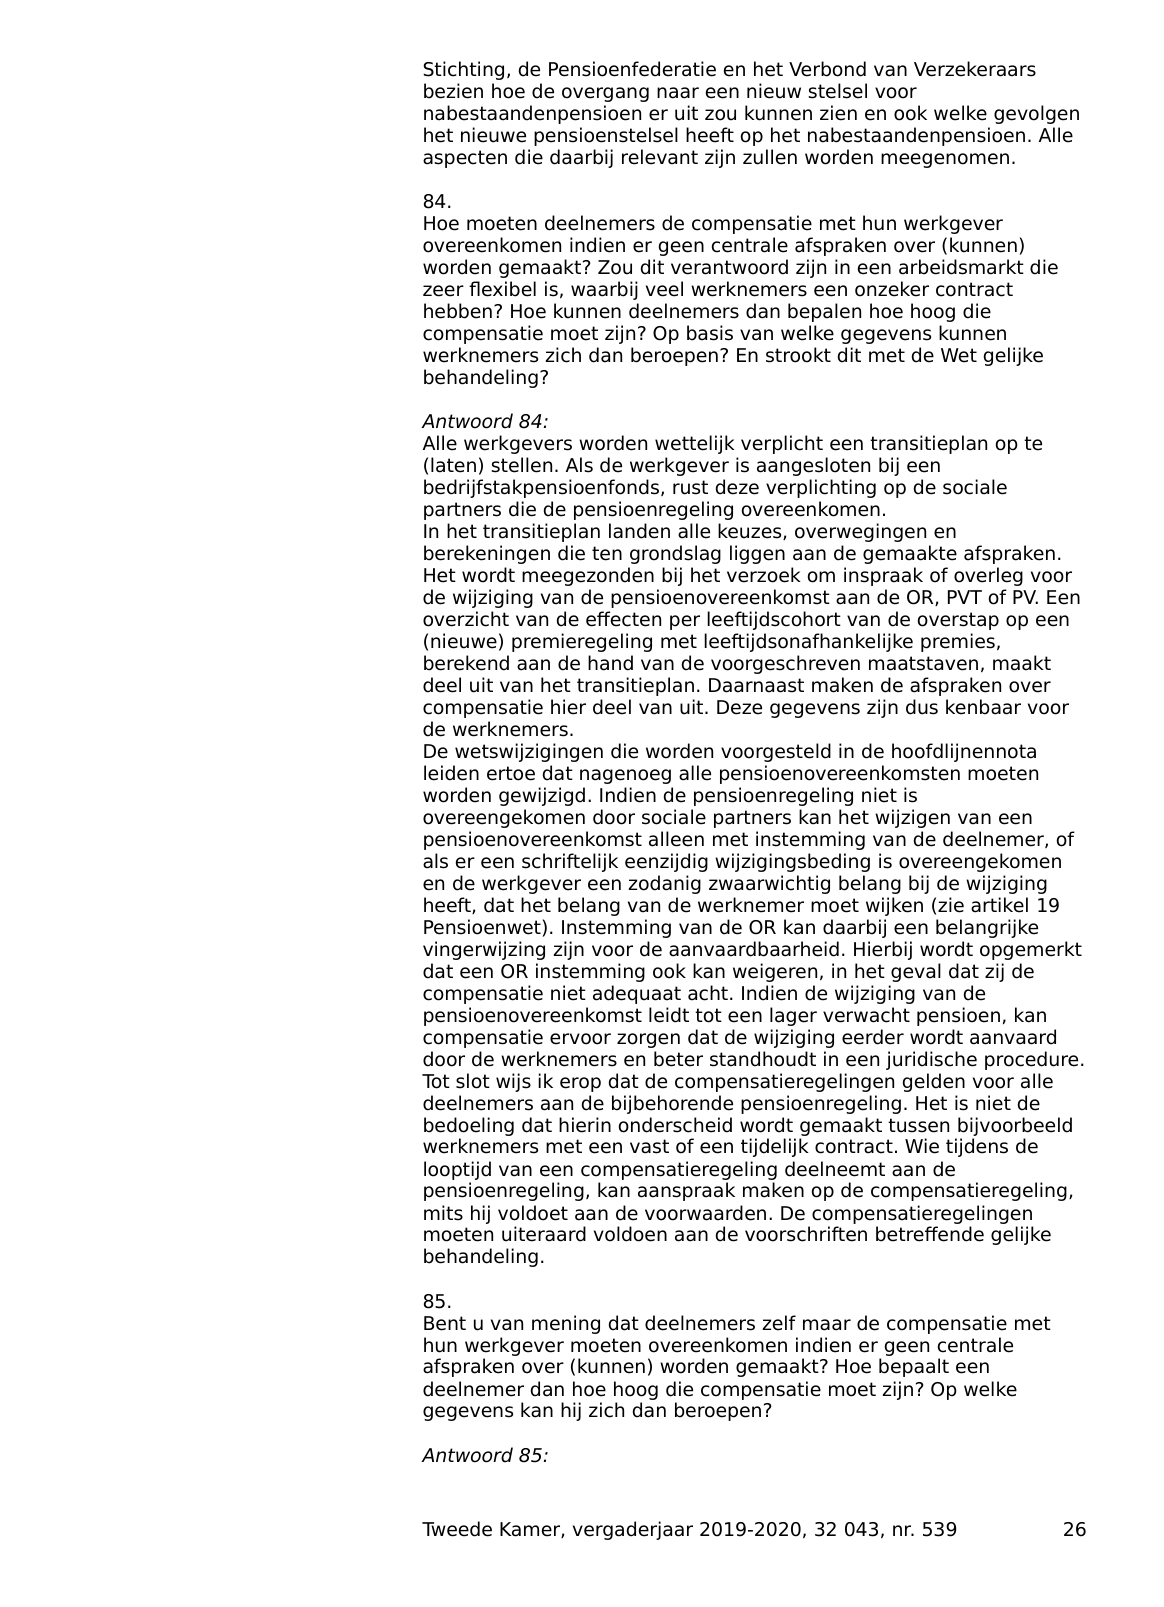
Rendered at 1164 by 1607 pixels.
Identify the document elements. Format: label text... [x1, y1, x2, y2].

text Antwoord 84: [422, 411, 1087, 433]
text Bent u van mening dat deelnemers zelf maar de compensatie met hun werkgever moeten overeenkomen indien er geen centrale afspraken over (kunnen) worden gemaakt? Hoe bepaalt een deelnemer dan hoe hoog die compensatie moet zijn? Op welke gegevens kan hij zich dan beroepen? [422, 1312, 1087, 1422]
text De wetswijzigingen die worden voorgesteld in de hoofdlijnennota leiden ertoe dat nagenoeg alle pensioenovereenkomsten moeten worden gewijzigd. Indien de pensioenregeling niet is overeengekomen door sociale partners kan het wijzigen van een pensioenovereenkomst alleen met instemming van de deelnemer, of als er een schriftelijk eenzijdig wijzigingsbeding is overeengekomen en de werkgever een zodanig zwaarwichtig belang bij de wijziging heeft, dat het belang van de werknemer moet wijken (zie artikel 19 Pensioenwet). Instemming van de OR kan daarbij een belangrijke vingerwijzing zijn voor de aanvaardbaarheid. Hierbij wordt opgemerkt dat een OR instemming ook kan weigeren, in het geval dat zij de compensatie niet adequaat acht. Indien de wijziging van de pensioenovereenkomst leidt tot een lager verwacht pensioen, kan compensatie ervoor zorgen dat de wijziging eerder wordt aanvaard door de werknemers en beter standhoudt in een juridische procedure. [422, 741, 1087, 1071]
text Antwoord 85: [422, 1444, 1087, 1467]
text Hoe moeten deelnemers de compensatie met hun werkgever overeenkomen indien er geen centrale afspraken over (kunnen) worden gemaakt? Zou dit verantwoord zijn in een arbeidsmarkt die zeer flexibel is, waarbij veel werknemers een onzeker contract hebben? Hoe kunnen deelnemers dan bepalen hoe hoog die compensatie moet zijn? Op basis van welke gegevens kunnen werknemers zich dan beroepen? En strookt dit met de Wet gelijke behandeling? [422, 213, 1087, 389]
text 85. [422, 1291, 1087, 1312]
text Alle werkgevers worden wettelijk verplicht een transitieplan op te (laten) stellen. Als de werkgever is aangesloten bij een bedrijfstakpensioenfonds, rust deze verplichting op de sociale partners die de pensioenregeling overeenkomen. [422, 433, 1087, 521]
text Tot slot wijs ik erop dat de compensatieregelingen gelden voor alle deelnemers aan de bijbehorende pensioenregeling. Het is niet de bedoeling dat hierin onderscheid wordt gemaakt tussen bijvoorbeeld werknemers met een vast of een tijdelijk contract. Wie tijdens de looptijd van een compensatieregeling deelneemt aan de pensioenregeling, kan aanspraak maken op de compensatieregeling, mits hij voldoet aan de voorwaarden. De compensatieregelingen moeten uiteraard voldoen aan de voorschriften betreffende gelijke behandeling. [422, 1071, 1087, 1268]
text 84. [422, 191, 1087, 213]
text Stichting, de Pensioenfederatie en het Verbond van Verzekeraars bezien hoe de overgang naar een nieuw stelsel voor nabestaandenpensioen er uit zou kunnen zien en ook welke gevolgen het nieuwe pensioenstelsel heeft op het nabestaandenpensioen. Alle aspecten die daarbij relevant zijn zullen worden meegenomen. [422, 59, 1087, 169]
text In het transitieplan landen alle keuzes, overwegingen en berekeningen die ten grondslag liggen aan de gemaakte afspraken. Het wordt meegezonden bij het verzoek om inspraak of overleg voor de wijziging van de pensioenovereenkomst aan de OR, PVT of PV. Een overzicht van de effecten per leeftijdscohort van de overstap op een (nieuwe) premieregeling met leeftijdsonafhankelijke premies, berekend aan de hand van de voorgeschreven maatstaven, maakt deel uit van het transitieplan. Daarnaast maken de afspraken over compensatie hier deel van uit. Deze gegevens zijn dus kenbaar voor de werknemers. [422, 521, 1087, 741]
